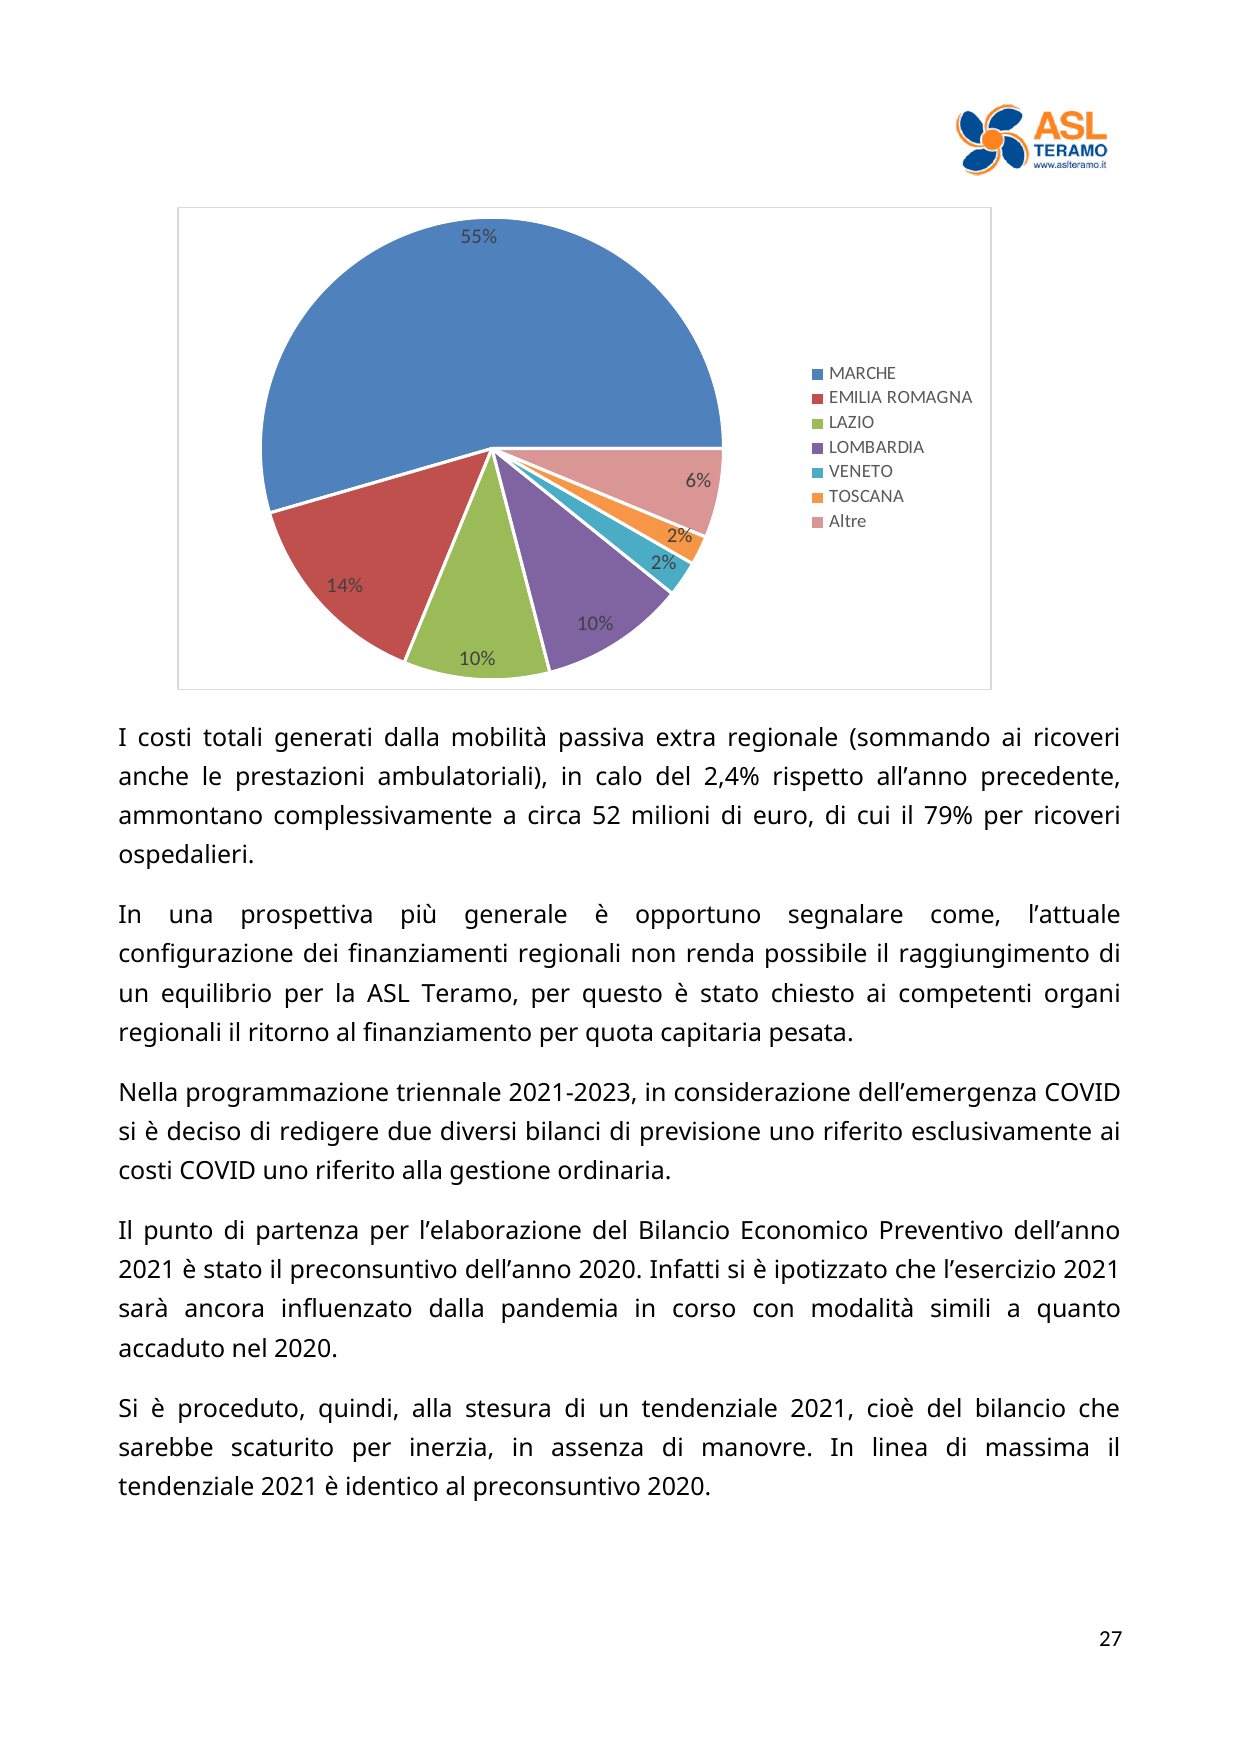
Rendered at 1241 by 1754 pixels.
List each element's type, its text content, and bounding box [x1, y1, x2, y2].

text In una prospettiva più generale è opportuno segnalare come, l’attuale configurazione dei finanziamenti regionali non renda possibile il raggiungimento di un equilibrio per la ASL Teramo, per questo è stato chiesto ai competenti organi regionali il ritorno al finanziamento per quota capitaria pesata. [118, 897, 1122, 1048]
text Il punto di partenza per l’elaborazione del Bilancio Economico Preventivo dell’anno 2021 è stato il preconsuntivo dell’anno 2020. Infatti si è ipotizzato che l’esercizio 2021 sarà ancora influenzato dalla pandemia in corso con modalità simili a quanto accaduto nel 2020. [118, 1213, 1122, 1364]
text Nella programmazione triennale 2021-2023, in considerazione dell’emergenza COVID si è deciso di redigere due diversi bilanci di previsione uno riferito esclusivamente ai costi COVID uno riferito alla gestione ordinaria. [118, 1074, 1122, 1187]
text I costi totali generati dalla mobilità passiva extra regionale (sommando ai ricoveri anche le prestazioni ambulatoriali), in calo del 2,4% rispetto all’anno precedente, ammontano complessivamente a circa 52 milioni di euro, di cui il 79% per ricoveri ospedalieri. [118, 719, 1122, 871]
text Si è proceduto, quindi, alla stesura di un tendenziale 2021, cioè del bilancio che sarebbe scaturito per inerzia, in assenza di manovre. In linea di massima il tendenziale 2021 è identico al preconsuntivo 2020. [118, 1390, 1122, 1503]
